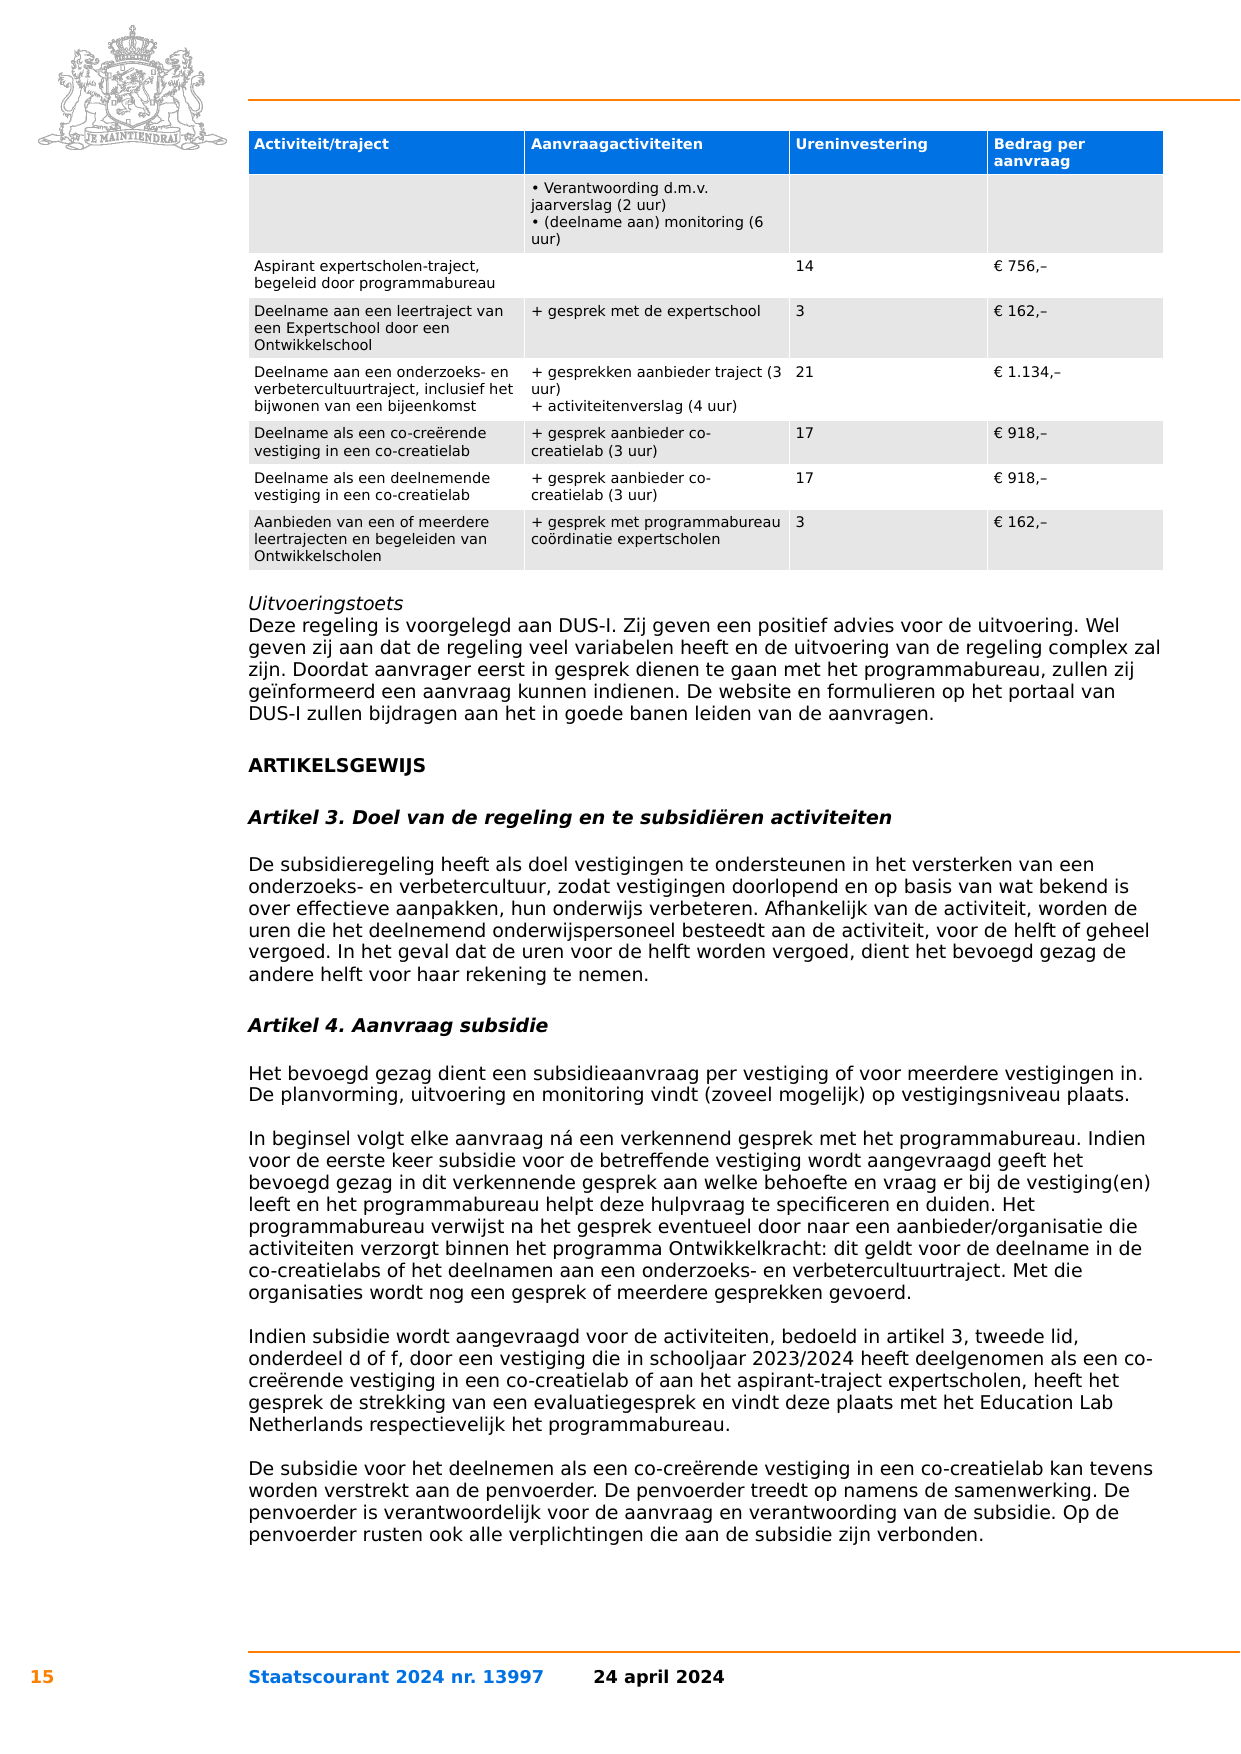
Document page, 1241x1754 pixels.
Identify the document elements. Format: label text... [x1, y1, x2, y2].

table_cell + gesprek met programmabureau coördinatie expertscholen [525, 510, 789, 570]
table_cell € 162,– [988, 298, 1163, 358]
text Deze regeling is voorgelegd aan DUS-I. Zij geven een positief advies voor de uitvoering. Wel geven zij aan dat de regeling veel variabelen heeft en de uitvoering van de regeling complex zal zijn. Doordat aanvrager eerst in gesprek dienen te gaan met het programmabureau, zullen zij geïnformeerd een aanvraag kunnen indienen. De website en formulieren op het portaal van DUS-I zullen bijdragen aan het in goede banen leiden van de aanvragen. [248, 615, 1163, 724]
subtitle Artikel 3. Doel van de regeling en te subsidiëren activiteiten [248, 807, 1163, 828]
table_cell € 1.134,– [988, 359, 1163, 420]
table_cell 3 [790, 510, 987, 570]
table_cell 17 [790, 465, 987, 508]
table_cell [525, 254, 789, 297]
table_header Aanvraagactiviteiten [525, 131, 789, 174]
table_header Bedrag per aanvraag [988, 131, 1163, 174]
text Indien subsidie wordt aangevraagd voor de activiteiten, bedoeld in artikel 3, tweede lid, onderdeel d of f, door een vestiging die in schooljaar 2023/2024 heeft deelgenomen als een co-creërende vestiging in een co-creatielab of aan het aspirant-traject expertscholen, heeft het gesprek de strekking van een evaluatiegesprek en vindt deze plaats met het Education Lab Netherlands respectievelijk het programmabureau. [248, 1326, 1163, 1436]
table_cell + gesprekken aanbieder traject (3 uur) + activiteitenverslag (4 uur) [525, 359, 789, 420]
picture [38, 25, 227, 150]
table_cell 21 [790, 359, 987, 420]
table_header Activiteit/traject [249, 131, 524, 174]
table_cell [988, 175, 1163, 253]
table_header Ureninvestering [790, 131, 987, 174]
text Uitvoeringstoets [248, 593, 1163, 615]
subtitle ARTIKELSGEWIJS [248, 754, 1163, 777]
table_cell Deelname als een co-creërende vestiging in een co-creatielab [249, 421, 524, 464]
table_cell [249, 175, 524, 253]
table_cell 3 [790, 298, 987, 358]
table_cell Deelname als een deelnemende vestiging in een co-creatielab [249, 465, 524, 508]
table_cell Aanbieden van een of meerdere leertrajecten en begeleiden van Ontwikkelscholen [249, 510, 524, 570]
table_cell Deelname aan een onderzoeks- en verbetercultuurtraject, inclusief het bijwonen van een bijeenkomst [249, 359, 524, 420]
text Het bevoegd gezag dient een subsidieaanvraag per vestiging of voor meerdere vestigingen in. De planvorming, uitvoering en monitoring vindt (zoveel mogelijk) op vestigingsniveau plaats. [248, 1062, 1163, 1106]
table_cell + gesprek aanbieder co-creatielab (3 uur) [525, 421, 789, 464]
table_cell Aspirant expertscholen-traject, begeleid door programmabureau [249, 254, 524, 297]
table_cell [790, 175, 987, 253]
table_cell € 162,– [988, 510, 1163, 570]
text In beginsel volgt elke aanvraag ná een verkennend gesprek met het programmabureau. Indien voor de eerste keer subsidie voor de betreffende vestiging wordt aangevraagd geeft het bevoegd gezag in dit verkennende gesprek aan welke behoefte en vraag er bij de vestiging(en) leeft en het programmabureau helpt deze hulpvraag te specificeren en duiden. Het programmabureau verwijst na het gesprek eventueel door naar een aanbieder/organisatie die activiteiten verzorgt binnen het programma Ontwikkelkracht: dit geldt voor de deelname in de co-creatielabs of het deelnamen aan een onderzoeks- en verbetercultuurtraject. Met die organisaties wordt nog een gesprek of meerdere gesprekken gevoerd. [248, 1128, 1163, 1304]
subtitle Artikel 4. Aanvraag subsidie [248, 1015, 1163, 1037]
table_cell Deelname aan een leertraject van een Expertschool door een Ontwikkelschool [249, 298, 524, 358]
table_cell € 756,– [988, 254, 1163, 297]
table_cell + gesprek aanbieder co-creatielab (3 uur) [525, 465, 789, 508]
text De subsidieregeling heeft als doel vestigingen te ondersteunen in het versterken van een onderzoeks- en verbetercultuur, zodat vestigingen doorlopend en op basis van wat bekend is over effectieve aanpakken, hun onderwijs verbeteren. Afhankelijk van de activiteit, worden de uren die het deelnemend onderwijspersoneel besteedt aan de activiteit, voor de helft of geheel vergoed. In het geval dat de uren voor de helft worden vergoed, dient het bevoegd gezag de andere helft voor haar rekening te nemen. [248, 853, 1163, 985]
table_cell 17 [790, 421, 987, 464]
table_cell € 918,– [988, 421, 1163, 464]
text De subsidie voor het deelnemen als een co-creërende vestiging in een co-creatielab kan tevens worden verstrekt aan de penvoerder. De penvoerder treedt op namens de samenwerking. De penvoerder is verantwoordelijk voor de aanvraag en verantwoording van de subsidie. Op de penvoerder rusten ook alle verplichtingen die aan de subsidie zijn verbonden. [248, 1458, 1163, 1546]
table_cell € 918,– [988, 465, 1163, 508]
table_cell 14 [790, 254, 987, 297]
table_cell + gesprek met de expertschool [525, 298, 789, 358]
table_cell • Verantwoording d.m.v. jaarverslag (2 uur) • (deelname aan) monitoring (6 uur) [525, 175, 789, 253]
